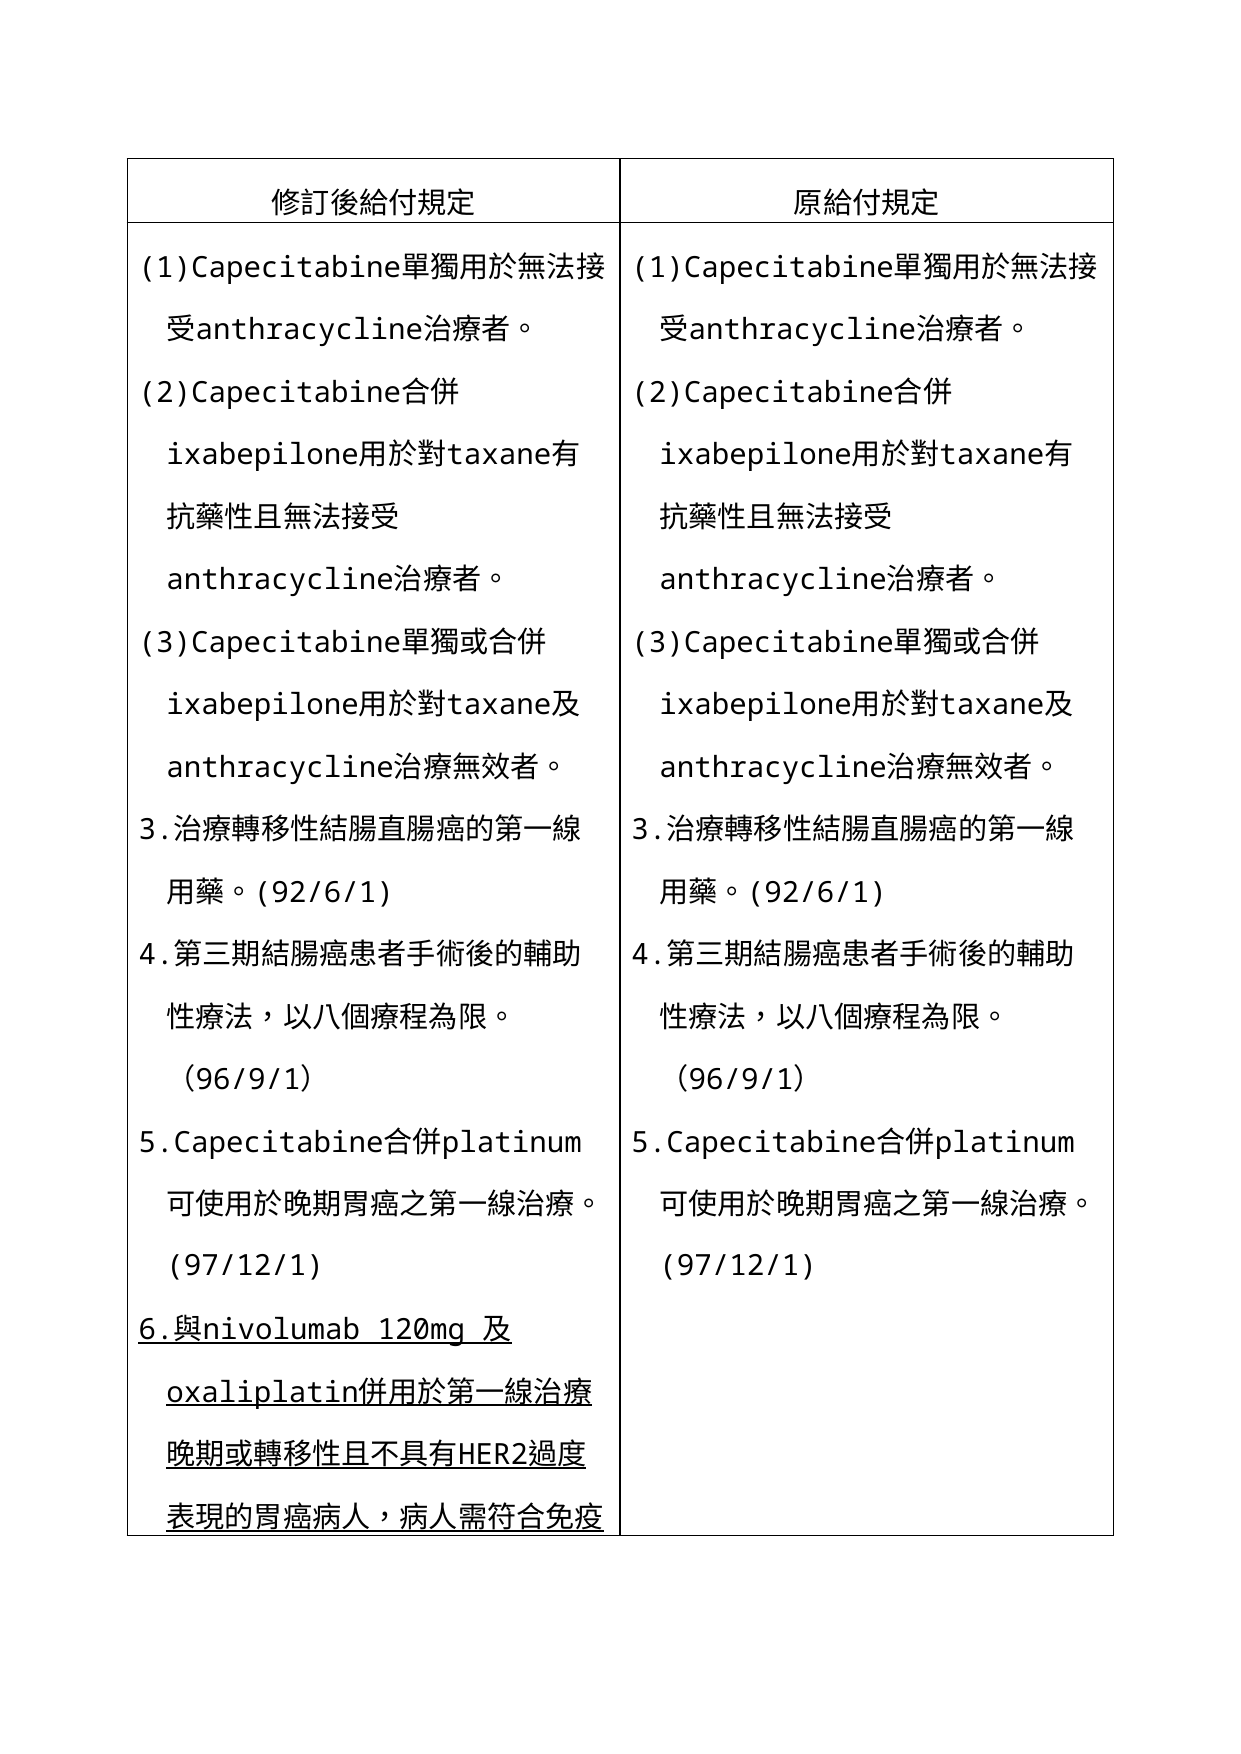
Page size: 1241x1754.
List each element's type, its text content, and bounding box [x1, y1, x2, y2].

table_cell (1)Capecitabine單獨用於無法接受anthracycline治療者。 (2)Capecitabine合併ixabepilone用於對taxane有抗藥性且無法接受anthracycline治療者。 (3)Capecitabine單獨或合併ixabepilone用於對taxane及anthracycline治療無效者。 3.治療轉移性結腸直腸癌的第一線用藥。(92/6/1) 4.第三期結腸癌患者手術後的輔助性療法，以八個療程為限。（96/9/1） 5.Capecitabine合併platinum可使用於晚期胃癌之第一線治療。(97/12/1) 6.與nivolumab 120mg 及oxaliplatin併用於第一線治療晚期或轉移性且不具有HER2過度表現的胃癌病人，病人需符合免疫 [128, 223, 619, 1535]
table_header 原給付規定 [621, 159, 1113, 222]
table_header 修訂後給付規定 [128, 159, 619, 222]
table_cell (1)Capecitabine單獨用於無法接受anthracycline治療者。 (2)Capecitabine合併ixabepilone用於對taxane有抗藥性且無法接受anthracycline治療者。 (3)Capecitabine單獨或合併ixabepilone用於對taxane及anthracycline治療無效者。 3.治療轉移性結腸直腸癌的第一線用藥。(92/6/1) 4.第三期結腸癌患者手術後的輔助性療法，以八個療程為限。（96/9/1） 5.Capecitabine合併platinum可使用於晚期胃癌之第一線治療。(97/12/1) [621, 223, 1113, 1535]
